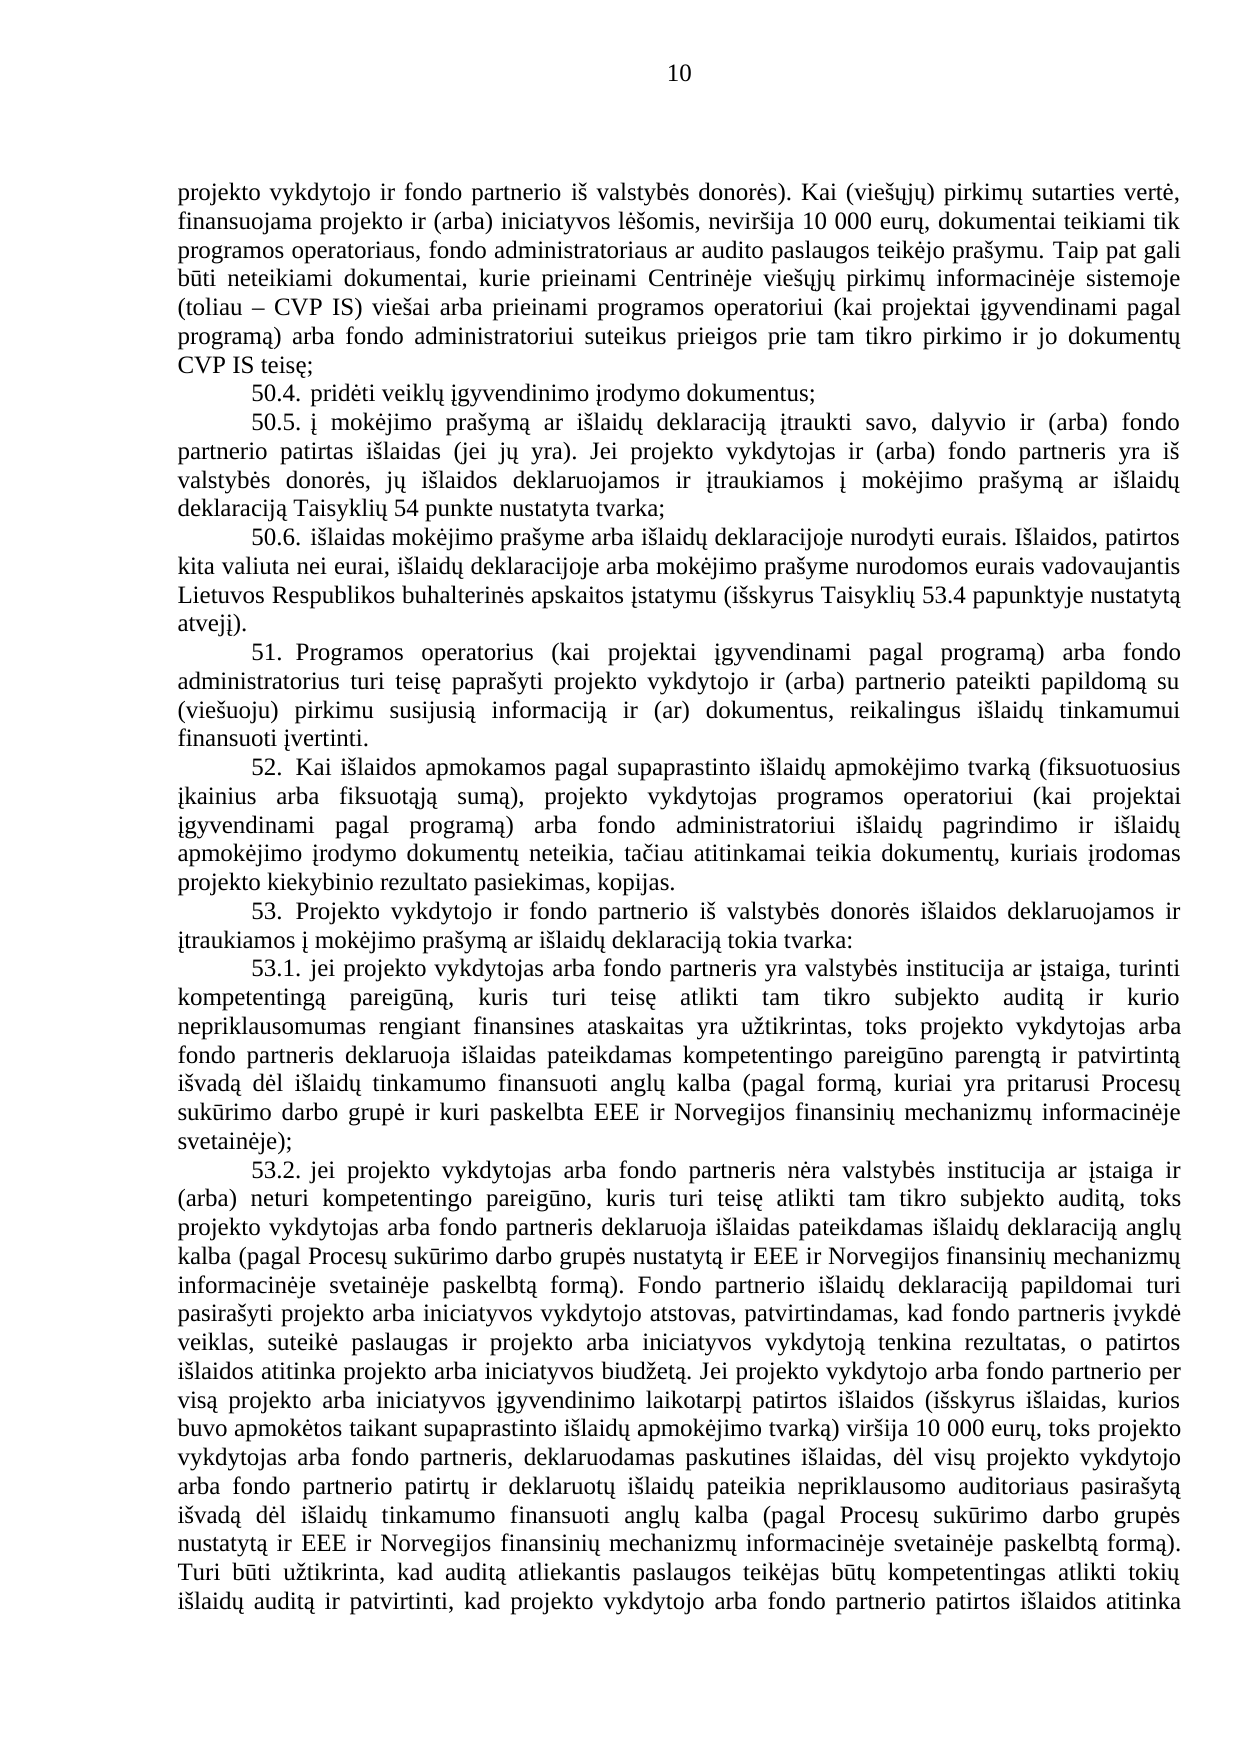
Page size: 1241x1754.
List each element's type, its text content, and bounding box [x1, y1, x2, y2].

text 53. Projekto vykdytojo ir fondo partnerio iš valstybės donorės išlaidos deklaruojamos ir įtraukiamos į mokėjimo prašymą ar išlaidų deklaraciją tokia tvarka: [177, 896, 1181, 953]
text 53.2. jei projekto vykdytojas arba fondo partneris nėra valstybės institucija ar įstaiga ir (arba) neturi kompetentingo pareigūno, kuris turi teisę atlikti tam tikro subjekto auditą, toks projekto vykdytojas arba fondo partneris deklaruoja išlaidas pateikdamas išlaidų deklaraciją anglų kalba (pagal Procesų sukūrimo darbo grupės nustatytą ir EEE ir Norvegijos finansinių mechanizmų informacinėje svetainėje paskelbtą formą). Fondo partnerio išlaidų deklaraciją papildomai turi pasirašyti projekto arba iniciatyvos vykdytojo atstovas, patvirtindamas, kad fondo partneris įvykdė veiklas, suteikė paslaugas ir projekto arba iniciatyvos vykdytoją tenkina rezultatas, o patirtos išlaidos atitinka projekto arba iniciatyvos biudžetą. Jei projekto vykdytojo arba fondo partnerio per visą projekto arba iniciatyvos įgyvendinimo laikotarpį patirtos išlaidos (išskyrus išlaidas, kurios buvo apmokėtos taikant supaprastinto išlaidų apmokėjimo tvarką) viršija 10 000 eurų, toks projekto vykdytojas arba fondo partneris, deklaruodamas paskutines išlaidas, dėl visų projekto vykdytojo arba fondo partnerio patirtų ir deklaruotų išlaidų pateikia nepriklausomo auditoriaus pasirašytą išvadą dėl išlaidų tinkamumo finansuoti anglų kalba (pagal Procesų sukūrimo darbo grupės nustatytą ir EEE ir Norvegijos finansinių mechanizmų informacinėje svetainėje paskelbtą formą). Turi būti užtikrinta, kad auditą atliekantis paslaugos teikėjas būtų kompetentingas atlikti tokių išlaidų auditą ir patvirtinti, kad projekto vykdytojo arba fondo partnerio patirtos išlaidos atitinka [177, 1155, 1181, 1615]
text 52. Kai išlaidos apmokamos pagal supaprastinto išlaidų apmokėjimo tvarką (fiksuotuosius įkainius arba fiksuotąją sumą), projekto vykdytojas programos operatoriui (kai projektai įgyvendinami pagal programą) arba fondo administratoriui išlaidų pagrindimo ir išlaidų apmokėjimo įrodymo dokumentų neteikia, tačiau atitinkamai teikia dokumentų, kuriais įrodomas projekto kiekybinio rezultato pasiekimas, kopijas. [177, 752, 1181, 896]
text 53.1. jei projekto vykdytojas arba fondo partneris yra valstybės institucija ar įstaiga, turinti kompetentingą pareigūną, kuris turi teisę atlikti tam tikro subjekto auditą ir kurio nepriklausomumas rengiant finansines ataskaitas yra užtikrintas, toks projekto vykdytojas arba fondo partneris deklaruoja išlaidas pateikdamas kompetentingo pareigūno parengtą ir patvirtintą išvadą dėl išlaidų tinkamumo finansuoti anglų kalba (pagal formą, kuriai yra pritarusi Procesų sukūrimo darbo grupė ir kuri paskelbta EEE ir Norvegijos finansinių mechanizmų informacinėje svetainėje); [177, 953, 1181, 1155]
text 50.6. išlaidas mokėjimo prašyme arba išlaidų deklaracijoje nurodyti eurais. Išlaidos, patirtos kita valiuta nei eurai, išlaidų deklaracijoje arba mokėjimo prašyme nurodomos eurais vadovaujantis Lietuvos Respublikos buhalterinės apskaitos įstatymu (išskyrus Taisyklių 53.4 papunktyje nustatytą atvejį). [177, 522, 1181, 637]
text projekto vykdytojo ir fondo partnerio iš valstybės donorės). Kai (viešųjų) pirkimų sutarties vertė, finansuojama projekto ir (arba) iniciatyvos lėšomis, neviršija 10 000 eurų, dokumentai teikiami tik programos operatoriaus, fondo administratoriaus ar audito paslaugos teikėjo prašymu. Taip pat gali būti neteikiami dokumentai, kurie prieinami Centrinėje viešųjų pirkimų informacinėje sistemoje (toliau – CVP IS) viešai arba prieinami programos operatoriui (kai projektai įgyvendinami pagal programą) arba fondo administratoriui suteikus prieigos prie tam tikro pirkimo ir jo dokumentų CVP IS teisę; [177, 177, 1181, 378]
text 50.4. pridėti veiklų įgyvendinimo įrodymo dokumentus; [177, 378, 1181, 407]
text 51. Programos operatorius (kai projektai įgyvendinami pagal programą) arba fondo administratorius turi teisę paprašyti projekto vykdytojo ir (arba) partnerio pateikti papildomą su (viešuoju) pirkimu susijusią informaciją ir (ar) dokumentus, reikalingus išlaidų tinkamumui finansuoti įvertinti. [177, 637, 1181, 752]
text 50.5. į mokėjimo prašymą ar išlaidų deklaraciją įtraukti savo, dalyvio ir (arba) fondo partnerio patirtas išlaidas (jei jų yra). Jei projekto vykdytojas ir (arba) fondo partneris yra iš valstybės donorės, jų išlaidos deklaruojamos ir įtraukiamos į mokėjimo prašymą ar išlaidų deklaraciją Taisyklių 54 punkte nustatyta tvarka; [177, 407, 1181, 522]
